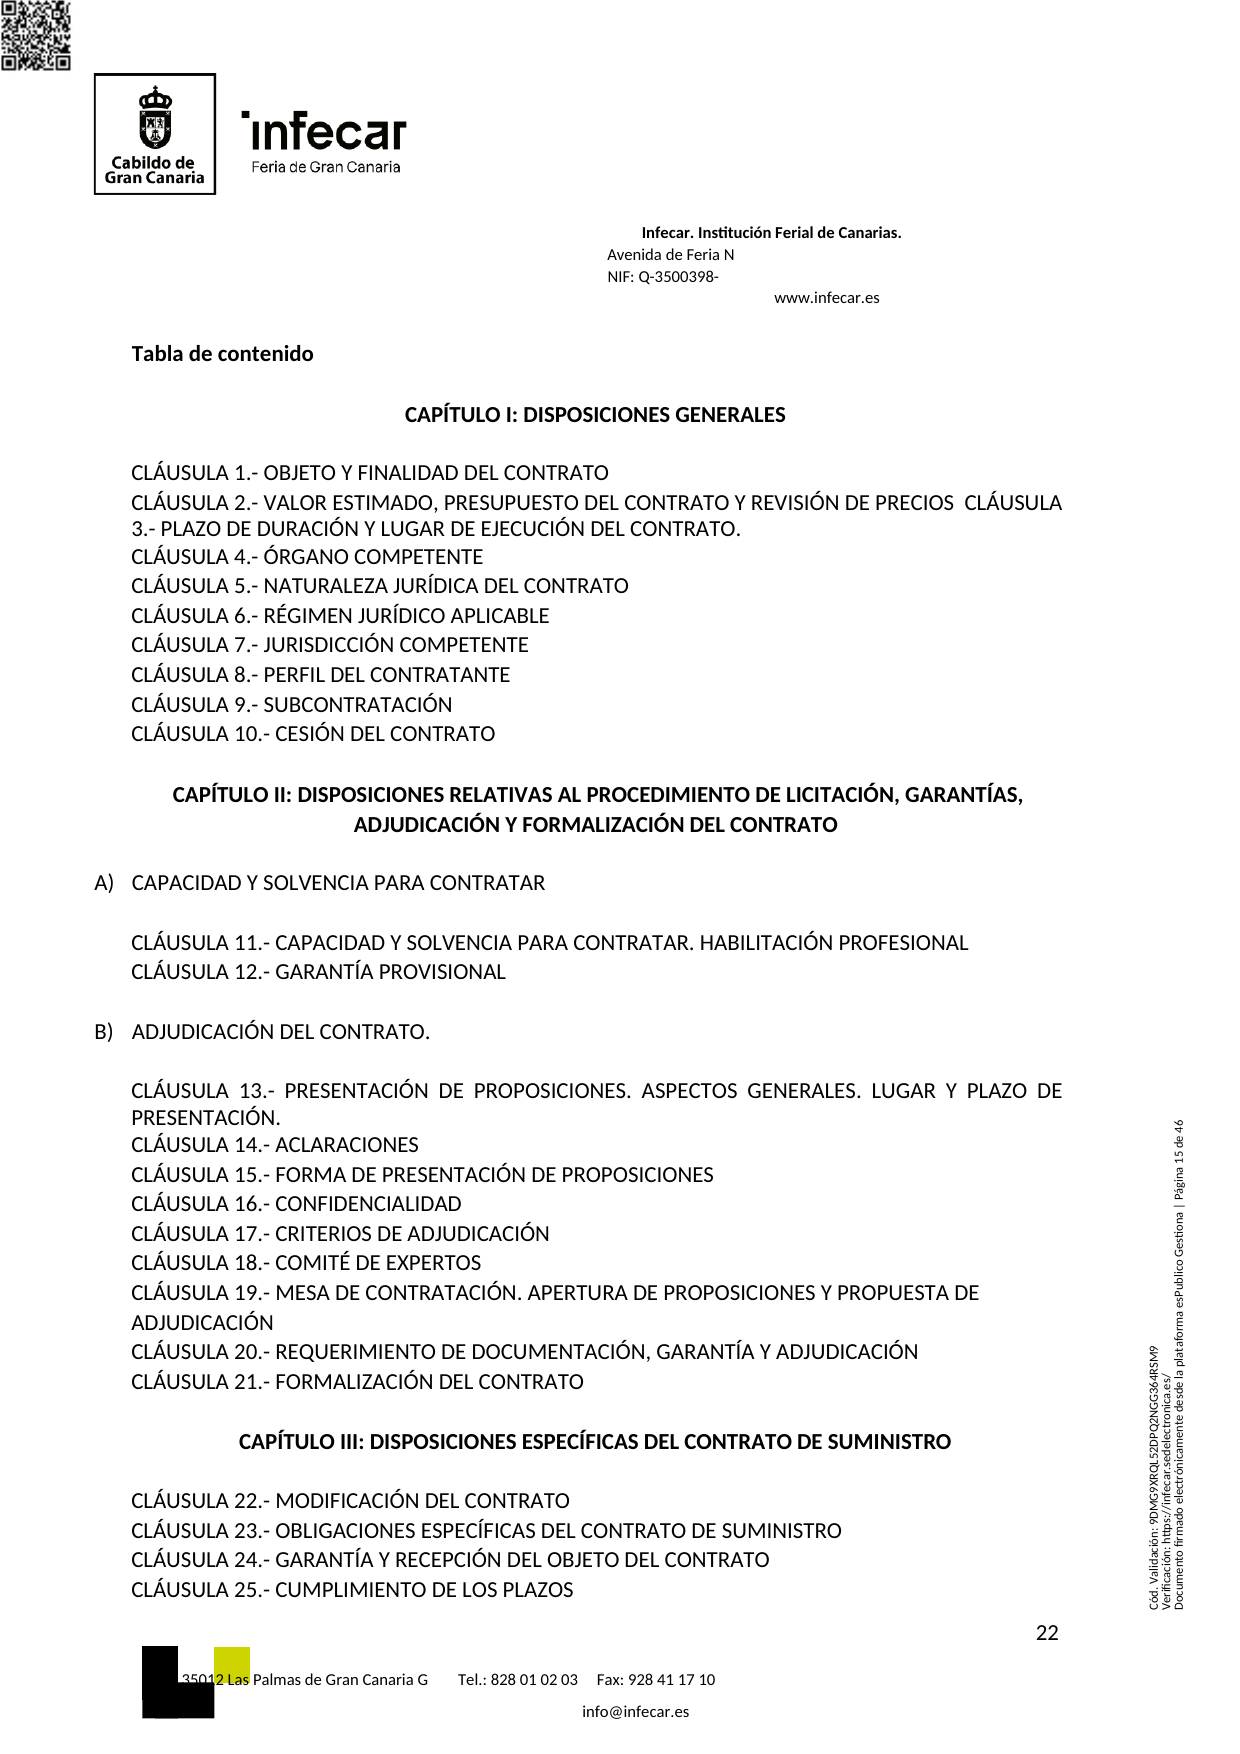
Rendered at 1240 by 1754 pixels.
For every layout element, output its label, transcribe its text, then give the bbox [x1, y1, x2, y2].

text CLÁUSULA 16.- CONFIDENCIALIDAD [131, 1190, 1064, 1217]
text CLÁUSULA 9.- SUBCONTRATACIÓN [131, 691, 1064, 717]
text CLÁUSULA 19.- MESA DE CONTRATACIÓN. APERTURA DE PROPOSICIONES Y PROPUESTA DE [131, 1279, 1064, 1306]
text Infecar. Institución Ferial de Canarias. [132, 222, 902, 243]
text CLÁUSULA 24.- GARANTÍA Y RECEPCIÓN DEL OBJETO DEL CONTRATO [131, 1546, 1064, 1573]
text www.infecar.es [132, 287, 883, 308]
text CLÁUSULA 5.- NATURALEZA JURÍDICA DEL CONTRATO [131, 572, 1064, 599]
text Tabla de contenido [132, 339, 1064, 367]
list ADJUDICACIÓN DEL CONTRATO. [94, 1018, 1064, 1044]
text CLÁUSULA 2.- VALOR ESTIMADO, PRESUPUESTO DEL CONTRATO Y REVISIÓN DE PRECIOS CLÁUSULA 3.- PLAZO DE DURACIÓN Y LUGAR DE EJECUCIÓN DEL CONTRATO. [131, 489, 1064, 542]
text CLÁUSULA 23.- OBLIGACIONES ESPECÍFICAS DEL CONTRATO DE SUMINISTRO [131, 1517, 1064, 1543]
text CLÁUSULA 14.- ACLARACIONES [131, 1131, 1064, 1158]
text CLÁUSULA 7.- JURISDICCIÓN COMPETENTE [131, 632, 1064, 658]
text CLÁUSULA 4.- ÓRGANO COMPETENTE [131, 543, 1064, 569]
subtitle CAPÍTULO II: DISPOSICIONES RELATIVAS AL PROCEDIMIENTO DE LICITACIÓN, GARANTÍAS, ADJUDICACIÓN Y FORMALIZACIÓN DEL CONTRATO [142, 780, 1055, 838]
text Avenida de Feria N [277, 244, 1064, 264]
text CLÁUSULA 13.- PRESENTACIÓN DE PROPOSICIONES. ASPECTOS GENERALES. LUGAR Y PLAZO DE PRESENTACIÓN. [131, 1077, 1064, 1131]
text ADJUDICACIÓN [131, 1309, 1064, 1335]
subtitle CAPÍTULO I: DISPOSICIONES GENERALES [142, 400, 1053, 428]
text CLÁUSULA 6.- RÉGIMEN JURÍDICO APLICABLE [131, 602, 1064, 628]
list CAPACIDAD Y SOLVENCIA PARA CONTRATAR [94, 869, 1064, 896]
text CLÁUSULA 8.- PERFIL DEL CONTRATANTE [131, 661, 1064, 688]
text CLÁUSULA 22.- MODIFICACIÓN DEL CONTRATO [131, 1487, 1064, 1514]
subtitle CAPÍTULO III: DISPOSICIONES ESPECÍFICAS DEL CONTRATO DE SUMINISTRO [142, 1427, 1054, 1455]
text CLÁUSULA 12.- GARANTÍA PROVISIONAL [131, 958, 1064, 985]
text CLÁUSULA 11.- CAPACIDAD Y SOLVENCIA PARA CONTRATAR. HABILITACIÓN PROFESIONAL [131, 929, 1064, 956]
text CLÁUSULA 10.- CESIÓN DEL CONTRATO [131, 720, 1064, 747]
text CLÁUSULA 20.- REQUERIMIENTO DE DOCUMENTACIÓN, GARANTÍA Y ADJUDICACIÓN [131, 1338, 1064, 1365]
text CLÁUSULA 18.- COMITÉ DE EXPERTOS [131, 1249, 1064, 1276]
text CLÁUSULA 15.- FORMA DE PRESENTACIÓN DE PROPOSICIONES [131, 1161, 1064, 1187]
text CLÁUSULA 17.- CRITERIOS DE ADJUDICACIÓN [131, 1220, 1064, 1247]
text CLÁUSULA 1.- OBJETO Y FINALIDAD DEL CONTRATO [131, 459, 1064, 486]
text CLÁUSULA 21.- FORMALIZACIÓN DEL CONTRATO [131, 1368, 1064, 1394]
text CLÁUSULA 25.- CUMPLIMIENTO DE LOS PLAZOS [131, 1576, 1064, 1602]
text NIF: Q-3500398- [277, 266, 1049, 286]
